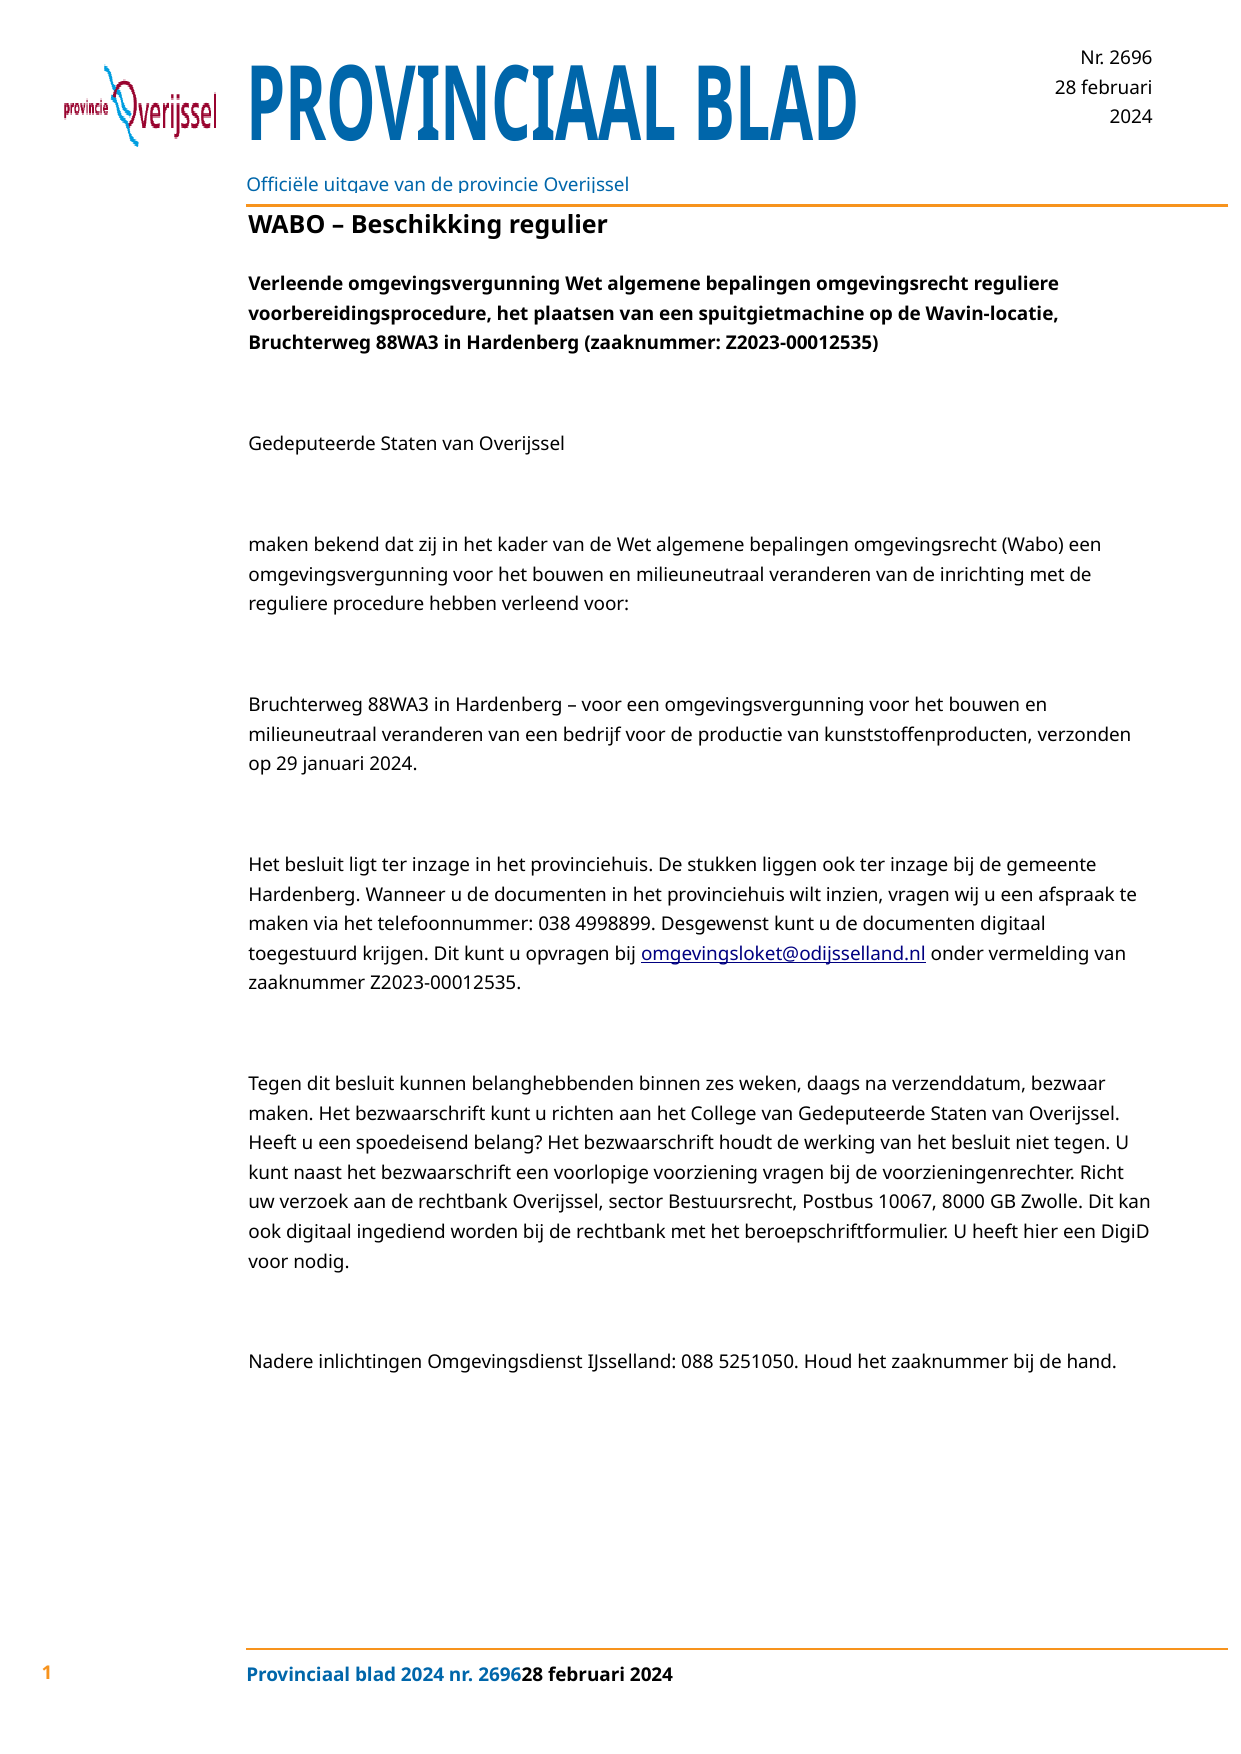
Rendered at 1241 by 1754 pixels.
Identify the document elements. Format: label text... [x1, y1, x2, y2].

text Verleende omgevingsvergunning Wet algemene bepalingen omgevingsrecht reguliere voorbereidingsprocedure, het plaatsen van een spuitgietmachine op de Wavin-locatie, Bruchterweg 88WA3 in Hardenberg (zaaknummer: Z2023-00012535) [248, 270, 1152, 355]
text Gedeputeerde Staten van Overijssel [248, 430, 1152, 456]
text Nadere inlichtingen Omgevingsdienst IJsselland: 088 5251050. Houd het zaaknummer bij de hand. [248, 1349, 1152, 1374]
picture [41, 47, 231, 172]
text Tegen dit besluit kunnen belanghebbenden binnen zes weken, daags na verzenddatum, bezwaar maken. Het bezwaarschrift kunt u richten aan het College van Gedeputeerde Staten van Overijssel. Heeft u een spoedeisend belang? Het bezwaarschrift houdt de werking van het besluit niet tegen. U kunt naast het bezwaarschrift een voorlopige voorziening vragen bij de voorzieningenrechter. Richt uw verzoek aan de rechtbank Overijssel, sector Bestuursrecht, Postbus 10067, 8000 GB Zwolle. Dit kan ook digitaal ingediend worden bij de rechtbank met het beroepschriftformulier. U heeft hier een DigiD voor nodig. [248, 1070, 1152, 1273]
text Bruchterweg 88WA3 in Hardenberg – voor een omgevingsvergunning voor het bouwen en milieuneutraal veranderen van een bedrijf voor de productie van kunststoffenproducten, verzonden op 29 januari 2024. [248, 691, 1152, 776]
text Het besluit ligt ter inzage in het provinciehuis. De stukken liggen ook ter inzage bij de gemeente Hardenberg. Wanneer u de documenten in het provinciehuis wilt inzien, vragen wij u een afspraak te maken via het telefoonnummer: 038 4998899. Desgewenst kunt u de documenten digitaal toegestuurd krijgen. Dit kunt u opvragen bij omgevingsloket@odijsselland.nl onder vermelding van zaaknummer Z2023-00012535. [248, 851, 1152, 995]
text maken bekend dat zij in het kader van de Wet algemene bepalingen omgevingsrecht (Wabo) een omgevingsvergunning voor het bouwen en milieuneutraal veranderen van de inrichting met de reguliere procedure hebben verleend voor: [248, 531, 1152, 616]
text WABO – Beschikking regulier [248, 207, 1152, 241]
